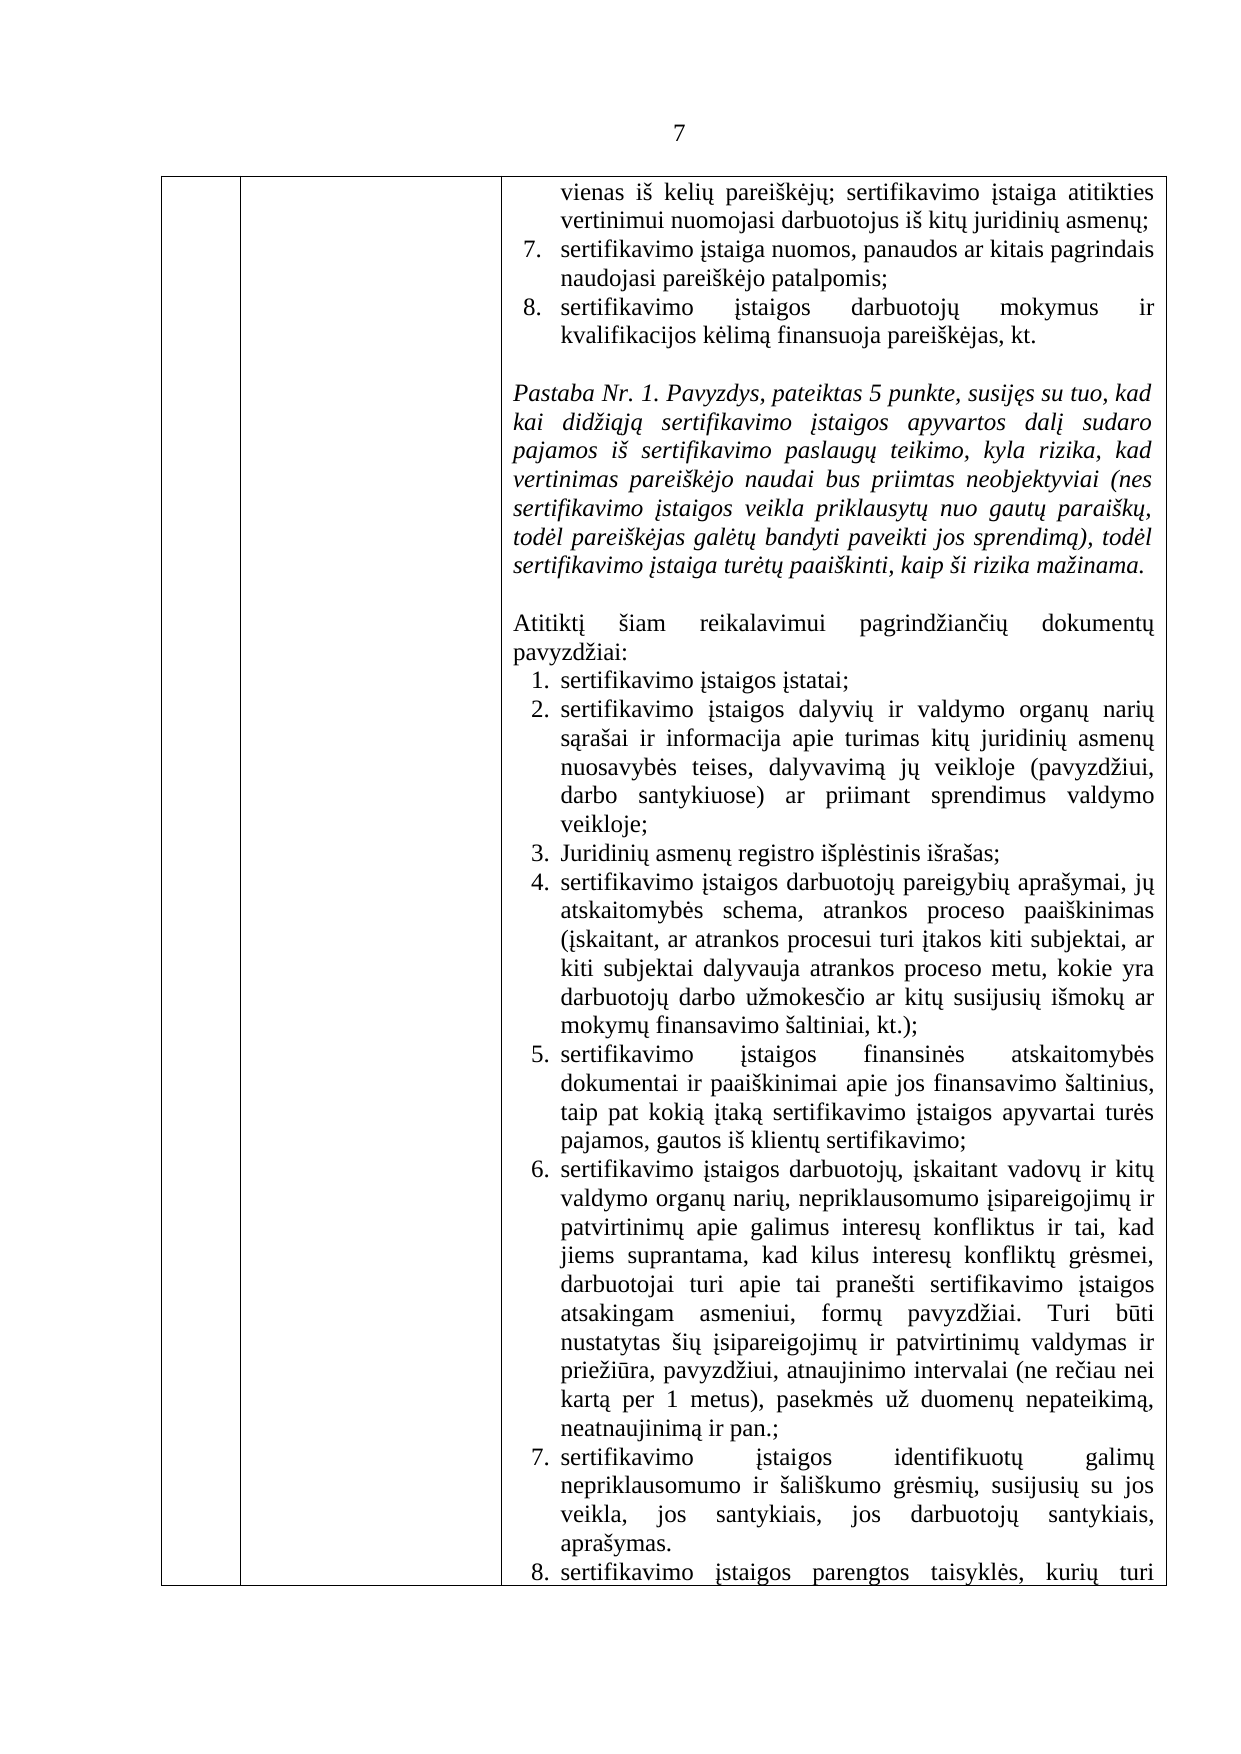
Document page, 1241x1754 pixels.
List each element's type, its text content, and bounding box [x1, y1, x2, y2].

table_cell [162, 177, 240, 1585]
table_cell vienas iš kelių pareiškėjų; sertifikavimo įstaiga atitikties vertinimui nuomojasi darbuotojus iš kitų juridinių asmenų; 7. sertifikavimo įstaiga nuomos, panaudos ar kitais pagrindais naudojasi pareiškėjo patalpomis; 8. sertifikavimo įstaigos darbuotojų mokymus ir kvalifikacijos kėlimą finansuoja pareiškėjas, kt. Pastaba Nr. 1. Pavyzdys, pateiktas 5 punkte, susijęs su tuo, kad kai didžiąją sertifikavimo įstaigos apyvartos dalį sudaro pajamos iš sertifikavimo paslaugų teikimo, kyla rizika, kad vertinimas pareiškėjo naudai bus priimtas neobjektyviai (nes sertifikavimo įstaigos veikla priklausytų nuo gautų paraiškų, todėl pareiškėjas galėtų bandyti paveikti jos sprendimą), todėl sertifikavimo įstaiga turėtų paaiškinti, kaip ši rizika mažinama. Atitiktį šiam reikalavimui pagrindžiančių dokumentų pavyzdžiai: 1. sertifikavimo įstaigos įstatai; 2. sertifikavimo įstaigos dalyvių ir valdymo organų narių sąrašai ir informacija apie turimas kitų juridinių asmenų nuosavybės teises, dalyvavimą jų veikloje (pavyzdžiui, darbo santykiuose) ar priimant sprendimus valdymo veikloje; 3. Juridinių asmenų registro išplėstinis išrašas; 4. sertifikavimo įstaigos darbuotojų pareigybių aprašymai, jų atskaitomybės schema, atrankos proceso paaiškinimas (įskaitant, ar atrankos procesui turi įtakos kiti subjektai, ar kiti subjektai dalyvauja atrankos proceso metu, kokie yra darbuotojų darbo užmokesčio ar kitų susijusių išmokų ar mokymų finansavimo šaltiniai, kt.); 5. sertifikavimo įstaigos finansinės atskaitomybės dokumentai ir paaiškinimai apie jos finansavimo šaltinius, taip pat kokią įtaką sertifikavimo įstaigos apyvartai turės pajamos, gautos iš klientų sertifikavimo; 6. sertifikavimo įstaigos darbuotojų, įskaitant vadovų ir kitų valdymo organų narių, nepriklausomumo įsipareigojimų ir patvirtinimų apie galimus interesų konfliktus ir tai, kad jiems suprantama, kad kilus interesų konfliktų grėsmei, darbuotojai turi apie tai pranešti sertifikavimo įstaigos atsakingam asmeniui, formų pavyzdžiai. Turi būti nustatytas šių įsipareigojimų ir patvirtinimų valdymas ir priežiūra, pavyzdžiui, atnaujinimo intervalai (ne rečiau nei kartą per 1 metus), pasekmės už duomenų nepateikimą, neatnaujinimą ir pan.; 7. sertifikavimo įstaigos identifikuotų galimų nepriklausomumo ir šališkumo grėsmių, susijusių su jos veikla, jos santykiais, jos darbuotojų santykiais, aprašymas. 8. sertifikavimo įstaigos parengtos taisyklės, kurių turi [502, 177, 1166, 1585]
table_cell [241, 177, 501, 1585]
